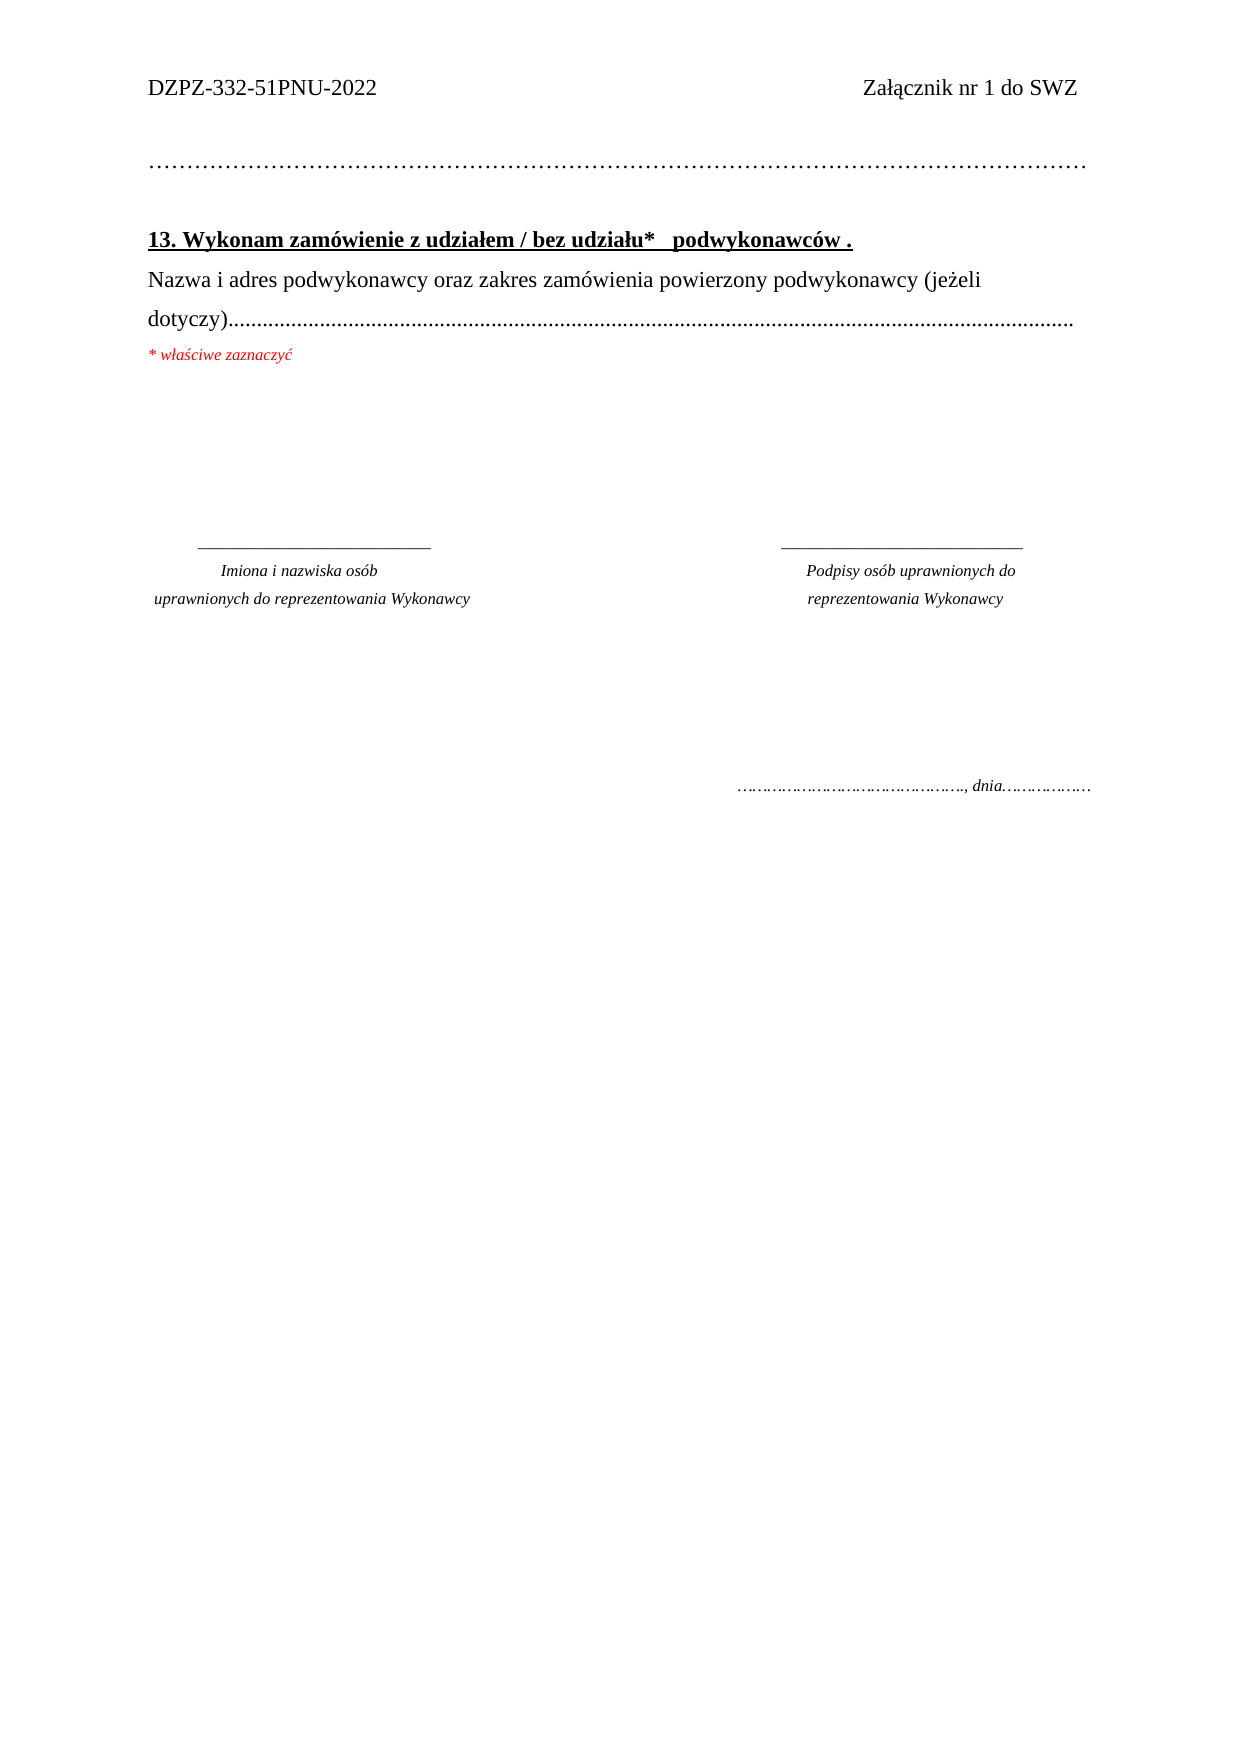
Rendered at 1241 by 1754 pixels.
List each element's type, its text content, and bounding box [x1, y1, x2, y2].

text 13. Wykonam zamówienie z udziałem / bez udziału* podwykonawców . [148, 227, 1093, 253]
text …………………………………………………………………………………………………………… [148, 148, 1093, 174]
text ………………………………………., dnia……………… [148, 776, 1093, 795]
text * właściwe zaznaczyć [148, 345, 1093, 364]
text ____________________________ _____________________________ [148, 532, 1093, 551]
text Nazwa i adres podwykonawcy oraz zakres zamówienia powierzony podwykonawcy (jeżeli dotyczy).................................................................................................................................................... [148, 266, 1093, 332]
text Imiona i nazwiska osób Podpisy osób uprawnionych do [154, 560, 1093, 579]
text uprawnionych do reprezentowania Wykonawcy reprezentowania Wykonawcy [154, 589, 1093, 608]
